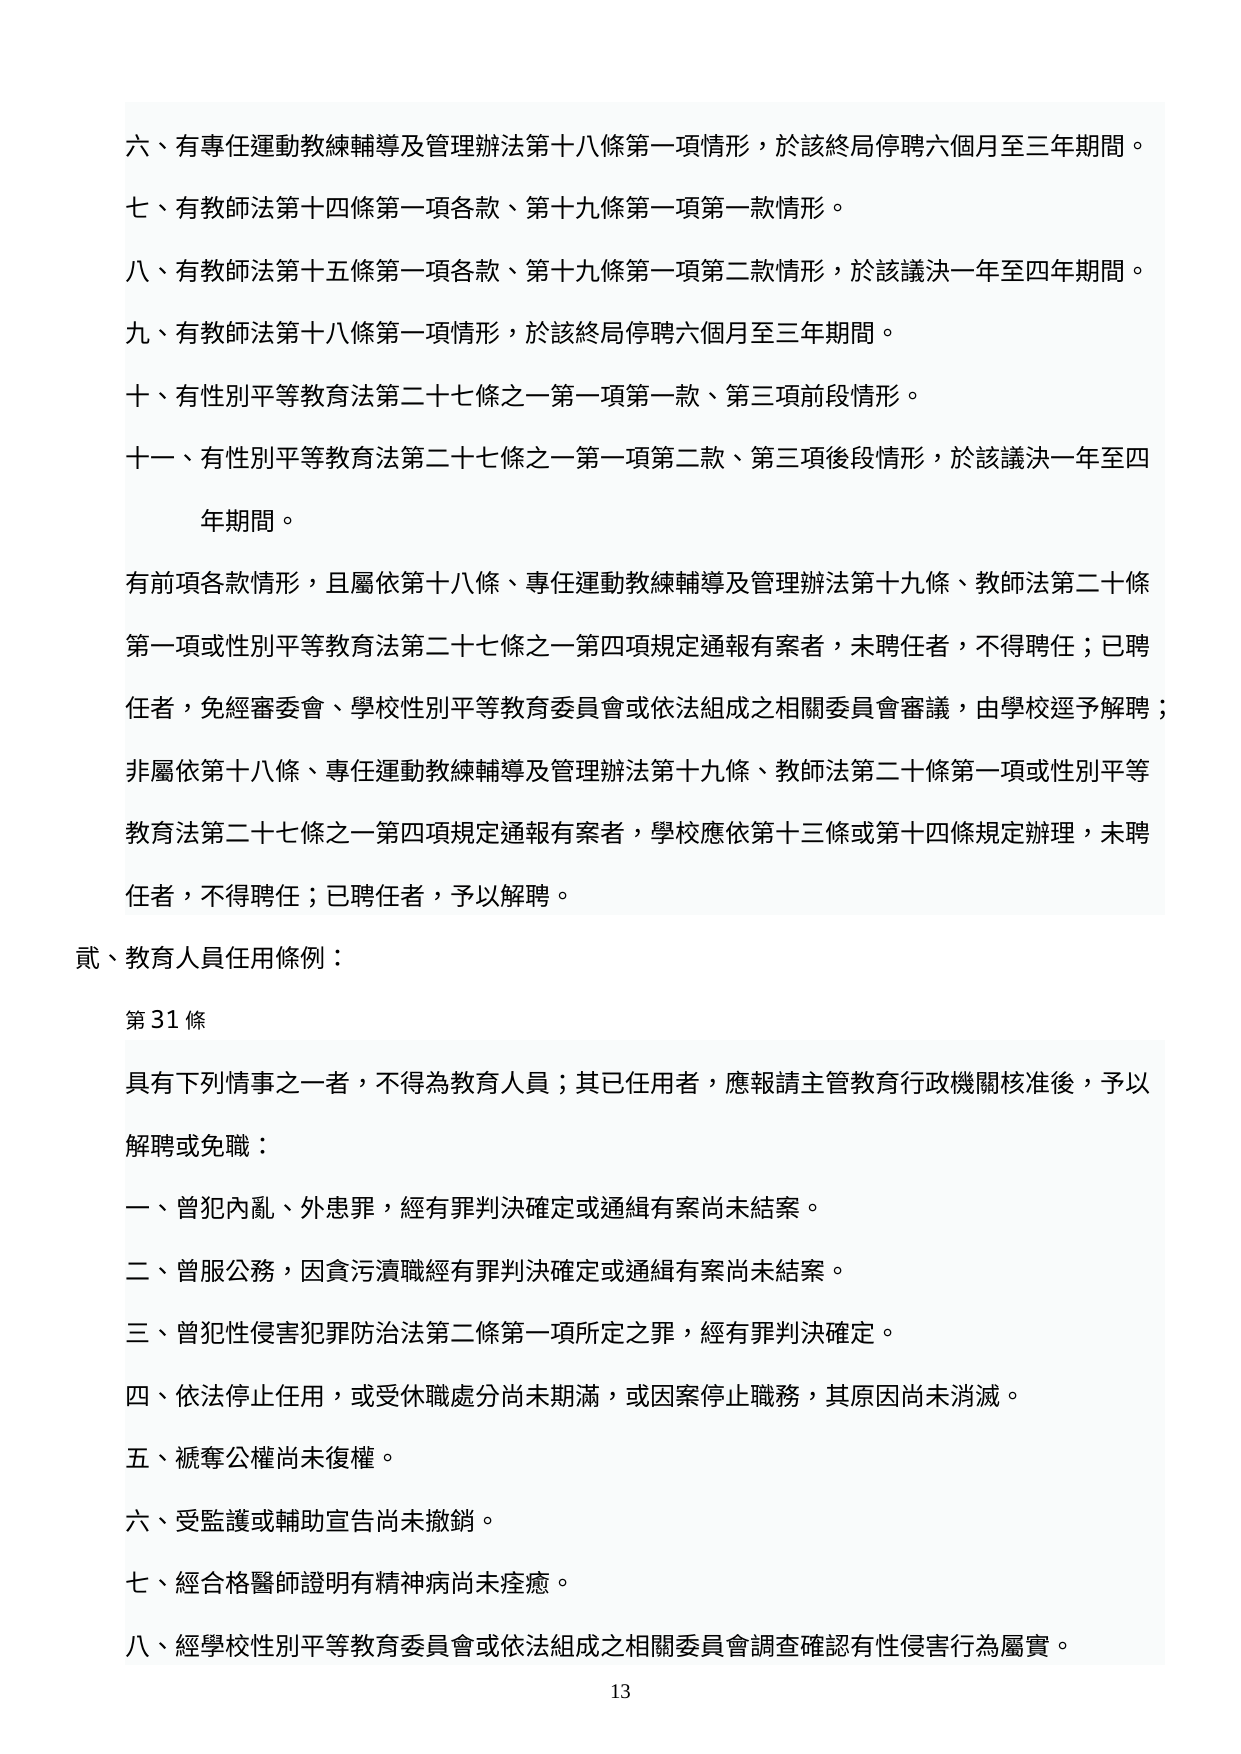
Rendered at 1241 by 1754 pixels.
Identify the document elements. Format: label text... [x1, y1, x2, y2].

text 第31條 [125, 977, 1165, 1040]
text 具有下列情事之一者，不得為教育人員；其已任用者，應報請主管教育行政機關核准後，予以解聘或免職： [125, 1040, 1165, 1165]
text 十、有性別平等教育法第二十七條之一第一項第一款、第三項前段情形。 [125, 352, 1165, 415]
text 八、有教師法第十五條第一項各款、第十九條第一項第二款情形，於該議決一年至四年期間。 [125, 227, 1165, 290]
text 九、有教師法第十八條第一項情形，於該終局停聘六個月至三年期間。 [125, 290, 1165, 352]
text 六、有專任運動教練輔導及管理辦法第十八條第一項情形，於該終局停聘六個月至三年期間。 [125, 102, 1165, 165]
text 七、有教師法第十四條第一項各款、第十九條第一項第一款情形。 [125, 165, 1165, 227]
text 六、受監護或輔助宣告尚未撤銷。 [125, 1477, 1165, 1540]
text 貮、教育人員任用條例： [75, 915, 1165, 977]
text 四、依法停止任用，或受休職處分尚未期滿，或因案停止職務，其原因尚未消滅。 [125, 1352, 1165, 1415]
text 有前項各款情形，且屬依第十八條、專任運動教練輔導及管理辦法第十九條、教師法第二十條第一項或性別平等教育法第二十七條之一第四項規定通報有案者，未聘任者，不得聘任；已聘任者，免經審委會、學校性別平等教育委員會或依法組成之相關委員會審議，由學校逕予解聘；非屬依第十八條、專任運動教練輔導及管理辦法第十九條、教師法第二十條第一項或性別平等教育法第二十七條之一第四項規定通報有案者，學校應依第十三條或第十四條規定辦理，未聘任者，不得聘任；已聘任者，予以解聘。 [125, 540, 1165, 915]
text 八、經學校性別平等教育委員會或依法組成之相關委員會調查確認有性侵害行為屬實。 [125, 1602, 1165, 1665]
text 五、褫奪公權尚未復權。 [125, 1415, 1165, 1477]
text 七、經合格醫師證明有精神病尚未痊癒。 [125, 1540, 1165, 1602]
text 一、曾犯內亂、外患罪，經有罪判決確定或通緝有案尚未結案。 [125, 1165, 1165, 1227]
text 三、曾犯性侵害犯罪防治法第二條第一項所定之罪，經有罪判決確定。 [125, 1290, 1165, 1352]
text 十一、有性別平等教育法第二十七條之一第一項第二款、第三項後段情形，於該議決一年至四年期間。 [125, 415, 1165, 540]
text 二、曾服公務，因貪污瀆職經有罪判決確定或通緝有案尚未結案。 [125, 1227, 1165, 1290]
